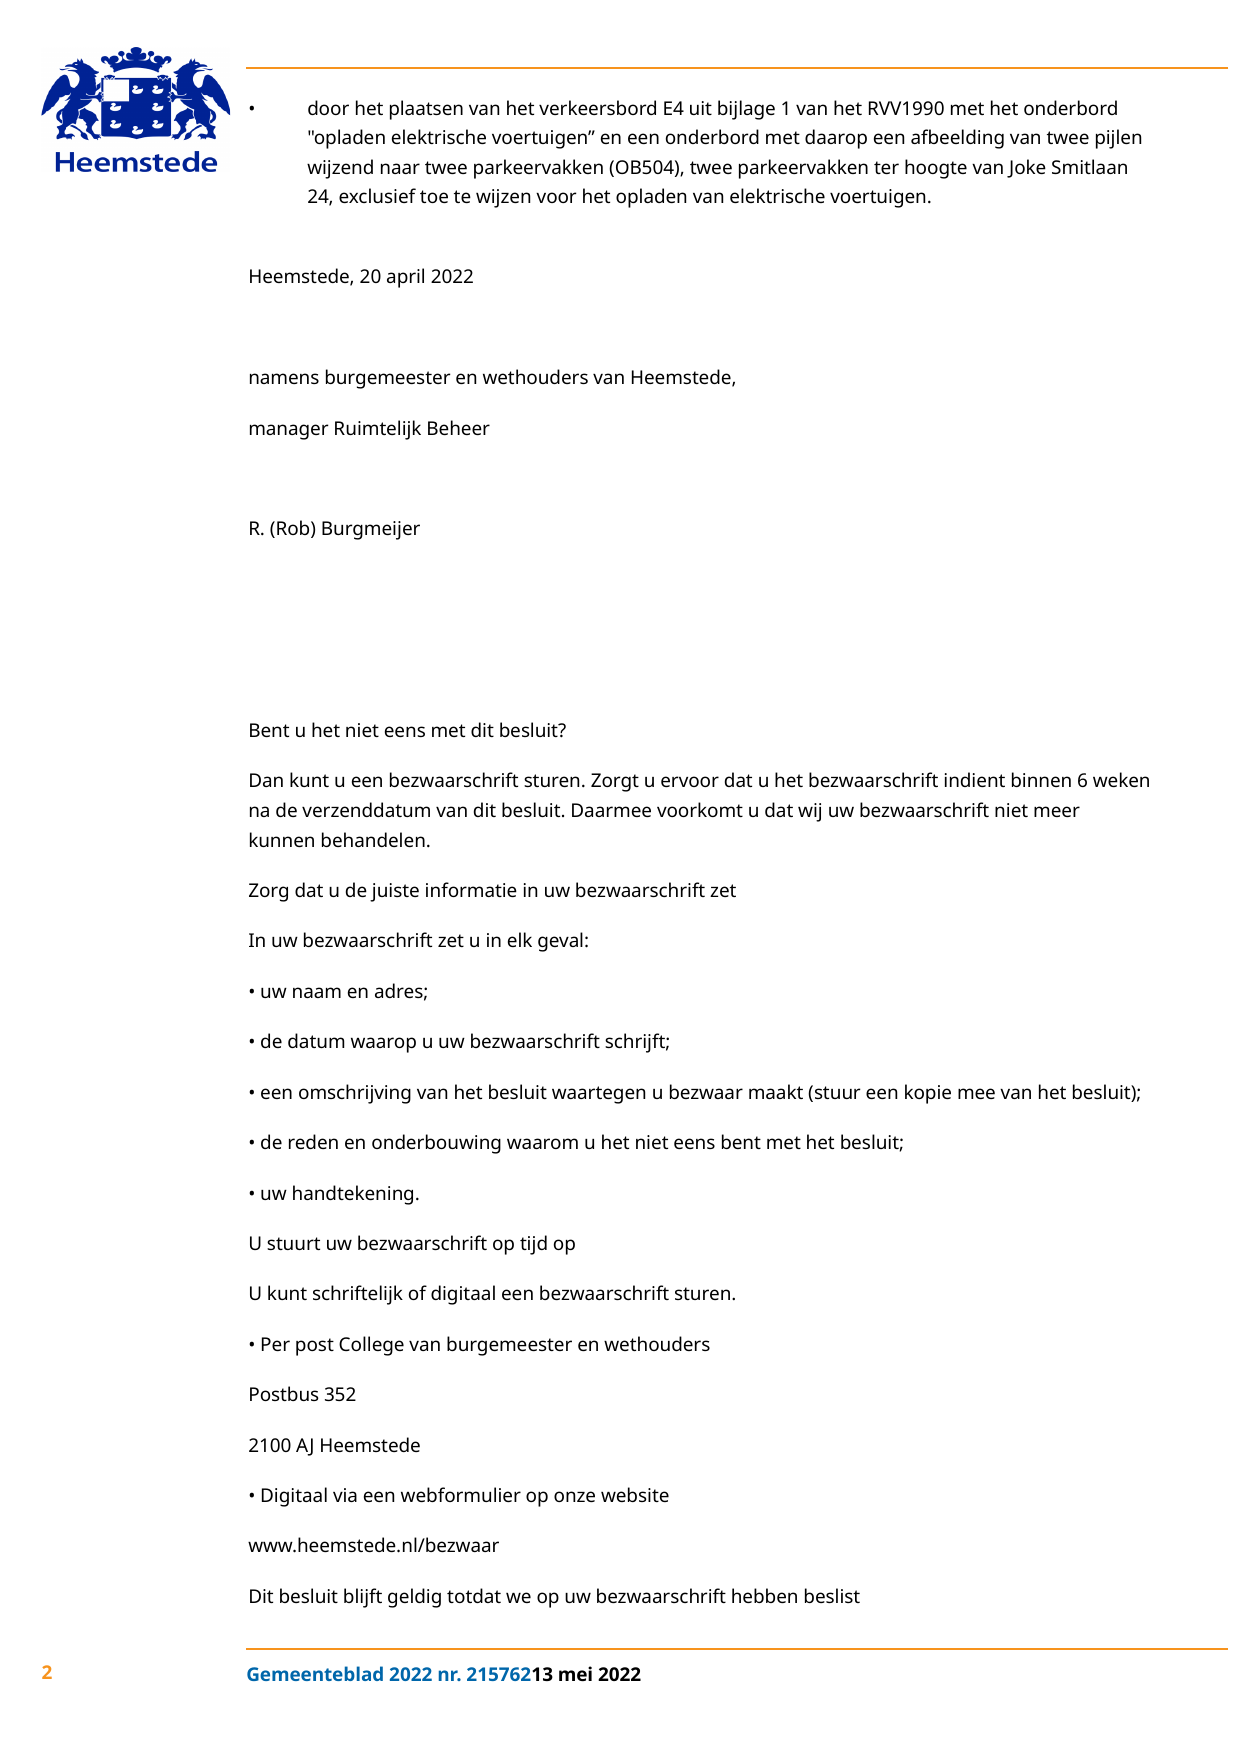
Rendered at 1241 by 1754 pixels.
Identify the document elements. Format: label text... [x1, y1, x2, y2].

picture [41, 47, 231, 172]
text • de reden en onderbouwing waarom u het niet eens bent met het besluit; [248, 1129, 1152, 1155]
text Zorg dat u de juiste informatie in uw bezwaarschrift zet [248, 877, 1152, 903]
text Dit besluit blijft geldig totdat we op uw bezwaarschrift hebben beslist [248, 1583, 1152, 1609]
text 2100 AJ Heemstede [248, 1432, 1152, 1458]
text In uw bezwaarschrift zet u in elk geval: [248, 928, 1152, 953]
text Bent u het niet eens met dit besluit? [248, 717, 1152, 743]
list door het plaatsen van het verkeersbord E4 uit bijlage 1 van het RVV1990 met het onderbord "opladen elektrische voertuigen” en een onderbord met daarop een afbeelding van twee pijlen wijzend naar twee parkeervakken (OB504), twee parkeervakken ter hoogte van Joke Smitlaan 24, exclusief toe te wijzen voor het opladen van elektrische voertuigen. [248, 95, 1152, 209]
text manager Ruimtelijk Beheer [248, 415, 1152, 441]
text Postbus 352 [248, 1381, 1152, 1407]
text • een omschrijving van het besluit waartegen u bezwaar maakt (stuur een kopie mee van het besluit); [248, 1079, 1152, 1105]
text • uw naam en adres; [248, 978, 1152, 1004]
text U stuurt uw bezwaarschrift op tijd op [248, 1230, 1152, 1256]
text R. (Rob) Burgmeijer [248, 516, 1152, 541]
text Heemstede, 20 april 2022 [248, 263, 1152, 289]
text • uw handtekening. [248, 1180, 1152, 1206]
text • de datum waarop u uw bezwaarschrift schrijft; [248, 1028, 1152, 1054]
text www.heemstede.nl/bezwaar [248, 1533, 1152, 1558]
text • Per post College van burgemeester en wethouders [248, 1331, 1152, 1357]
text • Digitaal via een webformulier op onze website [248, 1482, 1152, 1508]
text U kunt schriftelijk of digitaal een bezwaarschrift sturen. [248, 1281, 1152, 1306]
text Dan kunt u een bezwaarschrift sturen. Zorgt u ervoor dat u het bezwaarschrift indient binnen 6 weken na de verzenddatum van dit besluit. Daarmee voorkomt u dat wij uw bezwaarschrift niet meer kunnen behandelen. [248, 768, 1152, 853]
text namens burgemeester en wethouders van Heemstede, [248, 364, 1152, 390]
